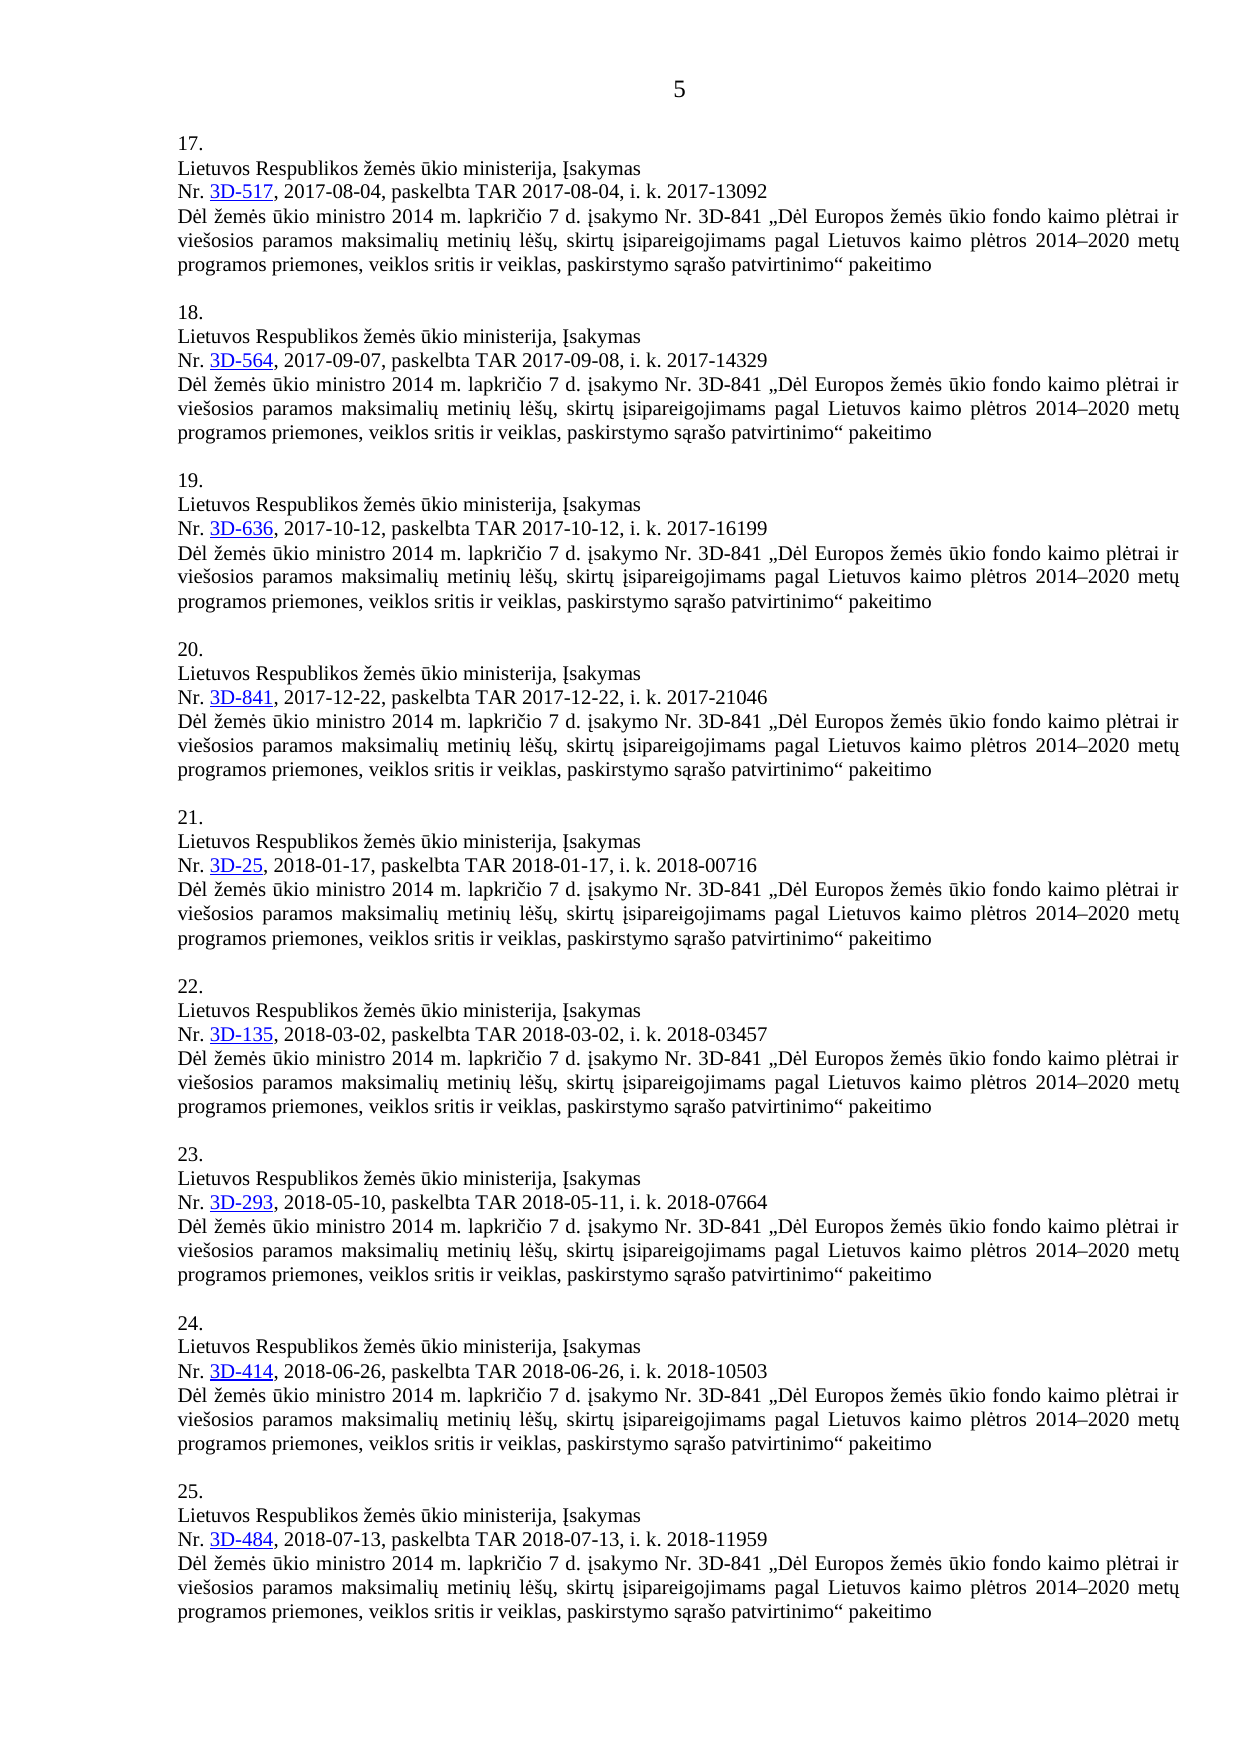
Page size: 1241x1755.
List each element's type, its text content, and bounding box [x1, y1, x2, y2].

text Nr. 3D-293, 2018-05-10, paskelbta TAR 2018-05-11, i. k. 2018-07664 [177, 1190, 1181, 1214]
text Dėl žemės ūkio ministro 2014 m. lapkričio 7 d. įsakymo Nr. 3D-841 „Dėl Europos žemės ūkio fondo kaimo plėtrai ir viešosios paramos maksimalių metinių lėšų, skirtų įsipareigojimams pagal Lietuvos kaimo plėtros 2014–2020 metų programos priemones, veiklos sritis ir veiklas, paskirstymo sąrašo patvirtinimo“ pakeitimo [177, 1046, 1181, 1118]
text Dėl žemės ūkio ministro 2014 m. lapkričio 7 d. įsakymo Nr. 3D-841 „Dėl Europos žemės ūkio fondo kaimo plėtrai ir viešosios paramos maksimalių metinių lėšų, skirtų įsipareigojimams pagal Lietuvos kaimo plėtros 2014–2020 metų programos priemones, veiklos sritis ir veiklas, paskirstymo sąrašo patvirtinimo“ pakeitimo [177, 203, 1181, 276]
text Lietuvos Respublikos žemės ūkio ministerija, Įsakymas [177, 1334, 1181, 1358]
text Nr. 3D-414, 2018-06-26, paskelbta TAR 2018-06-26, i. k. 2018-10503 [177, 1358, 1181, 1383]
text 23. [177, 1142, 1181, 1166]
text Dėl žemės ūkio ministro 2014 m. lapkričio 7 d. įsakymo Nr. 3D-841 „Dėl Europos žemės ūkio fondo kaimo plėtrai ir viešosios paramos maksimalių metinių lėšų, skirtų įsipareigojimams pagal Lietuvos kaimo plėtros 2014–2020 metų programos priemones, veiklos sritis ir veiklas, paskirstymo sąrašo patvirtinimo“ pakeitimo [177, 1383, 1181, 1455]
text Lietuvos Respublikos žemės ūkio ministerija, Įsakymas [177, 1166, 1181, 1190]
text Nr. 3D-564, 2017-09-07, paskelbta TAR 2017-09-08, i. k. 2017-14329 [177, 348, 1181, 372]
text Dėl žemės ūkio ministro 2014 m. lapkričio 7 d. įsakymo Nr. 3D-841 „Dėl Europos žemės ūkio fondo kaimo plėtrai ir viešosios paramos maksimalių metinių lėšų, skirtų įsipareigojimams pagal Lietuvos kaimo plėtros 2014–2020 metų programos priemones, veiklos sritis ir veiklas, paskirstymo sąrašo patvirtinimo“ pakeitimo [177, 1214, 1181, 1286]
text 17. [177, 131, 1181, 155]
text Nr. 3D-484, 2018-07-13, paskelbta TAR 2018-07-13, i. k. 2018-11959 [177, 1527, 1181, 1551]
text Dėl žemės ūkio ministro 2014 m. lapkričio 7 d. įsakymo Nr. 3D-841 „Dėl Europos žemės ūkio fondo kaimo plėtrai ir viešosios paramos maksimalių metinių lėšų, skirtų įsipareigojimams pagal Lietuvos kaimo plėtros 2014–2020 metų programos priemones, veiklos sritis ir veiklas, paskirstymo sąrašo patvirtinimo“ pakeitimo [177, 540, 1181, 613]
text Nr. 3D-841, 2017-12-22, paskelbta TAR 2017-12-22, i. k. 2017-21046 [177, 685, 1181, 709]
text Nr. 3D-636, 2017-10-12, paskelbta TAR 2017-10-12, i. k. 2017-16199 [177, 516, 1181, 540]
text Dėl žemės ūkio ministro 2014 m. lapkričio 7 d. įsakymo Nr. 3D-841 „Dėl Europos žemės ūkio fondo kaimo plėtrai ir viešosios paramos maksimalių metinių lėšų, skirtų įsipareigojimams pagal Lietuvos kaimo plėtros 2014–2020 metų programos priemones, veiklos sritis ir veiklas, paskirstymo sąrašo patvirtinimo“ pakeitimo [177, 877, 1181, 949]
text 25. [177, 1479, 1181, 1503]
text Nr. 3D-25, 2018-01-17, paskelbta TAR 2018-01-17, i. k. 2018-00716 [177, 853, 1181, 877]
text 24. [177, 1310, 1181, 1334]
text Lietuvos Respublikos žemės ūkio ministerija, Įsakymas [177, 155, 1181, 179]
text Dėl žemės ūkio ministro 2014 m. lapkričio 7 d. įsakymo Nr. 3D-841 „Dėl Europos žemės ūkio fondo kaimo plėtrai ir viešosios paramos maksimalių metinių lėšų, skirtų įsipareigojimams pagal Lietuvos kaimo plėtros 2014–2020 metų programos priemones, veiklos sritis ir veiklas, paskirstymo sąrašo patvirtinimo“ pakeitimo [177, 709, 1181, 781]
text Lietuvos Respublikos žemės ūkio ministerija, Įsakymas [177, 661, 1181, 685]
text 22. [177, 973, 1181, 998]
text Lietuvos Respublikos žemės ūkio ministerija, Įsakymas [177, 324, 1181, 348]
text Lietuvos Respublikos žemės ūkio ministerija, Įsakymas [177, 492, 1181, 516]
text Dėl žemės ūkio ministro 2014 m. lapkričio 7 d. įsakymo Nr. 3D-841 „Dėl Europos žemės ūkio fondo kaimo plėtrai ir viešosios paramos maksimalių metinių lėšų, skirtų įsipareigojimams pagal Lietuvos kaimo plėtros 2014–2020 metų programos priemones, veiklos sritis ir veiklas, paskirstymo sąrašo patvirtinimo“ pakeitimo [177, 1551, 1181, 1623]
text 18. [177, 300, 1181, 324]
text 21. [177, 805, 1181, 829]
text Nr. 3D-135, 2018-03-02, paskelbta TAR 2018-03-02, i. k. 2018-03457 [177, 1022, 1181, 1046]
text Lietuvos Respublikos žemės ūkio ministerija, Įsakymas [177, 829, 1181, 853]
text 20. [177, 637, 1181, 661]
text Lietuvos Respublikos žemės ūkio ministerija, Įsakymas [177, 998, 1181, 1022]
text Dėl žemės ūkio ministro 2014 m. lapkričio 7 d. įsakymo Nr. 3D-841 „Dėl Europos žemės ūkio fondo kaimo plėtrai ir viešosios paramos maksimalių metinių lėšų, skirtų įsipareigojimams pagal Lietuvos kaimo plėtros 2014–2020 metų programos priemones, veiklos sritis ir veiklas, paskirstymo sąrašo patvirtinimo“ pakeitimo [177, 372, 1181, 444]
text 19. [177, 468, 1181, 492]
text Lietuvos Respublikos žemės ūkio ministerija, Įsakymas [177, 1503, 1181, 1527]
text Nr. 3D-517, 2017-08-04, paskelbta TAR 2017-08-04, i. k. 2017-13092 [177, 179, 1181, 203]
